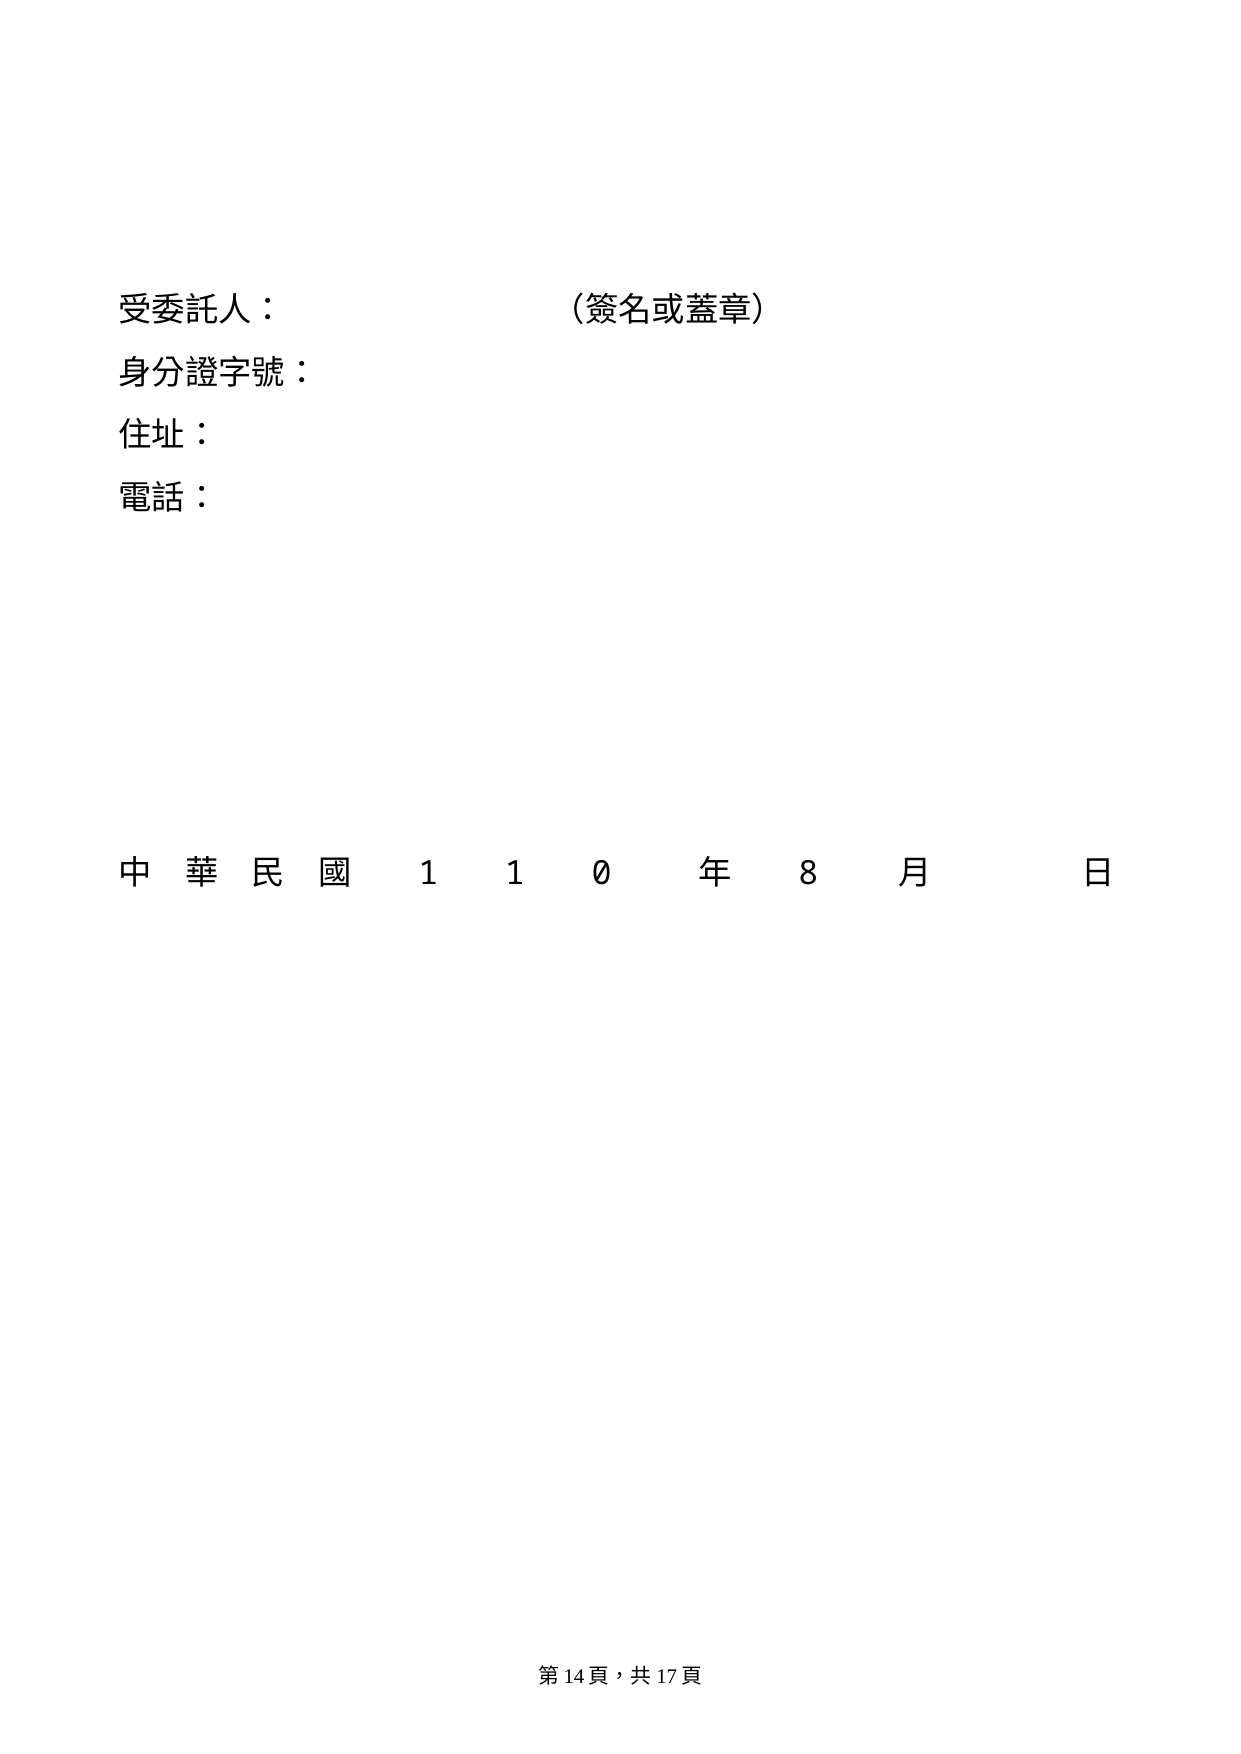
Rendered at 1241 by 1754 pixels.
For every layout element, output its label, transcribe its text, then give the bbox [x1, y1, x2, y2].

text 受委託人： （簽名或蓋章） [118, 266, 1122, 328]
text 中 華 民 國 110 年 8 月 日 [118, 828, 1122, 891]
text 電話： [118, 453, 1122, 516]
text 住址： [118, 391, 1122, 453]
text 身分證字號： [118, 328, 1122, 391]
